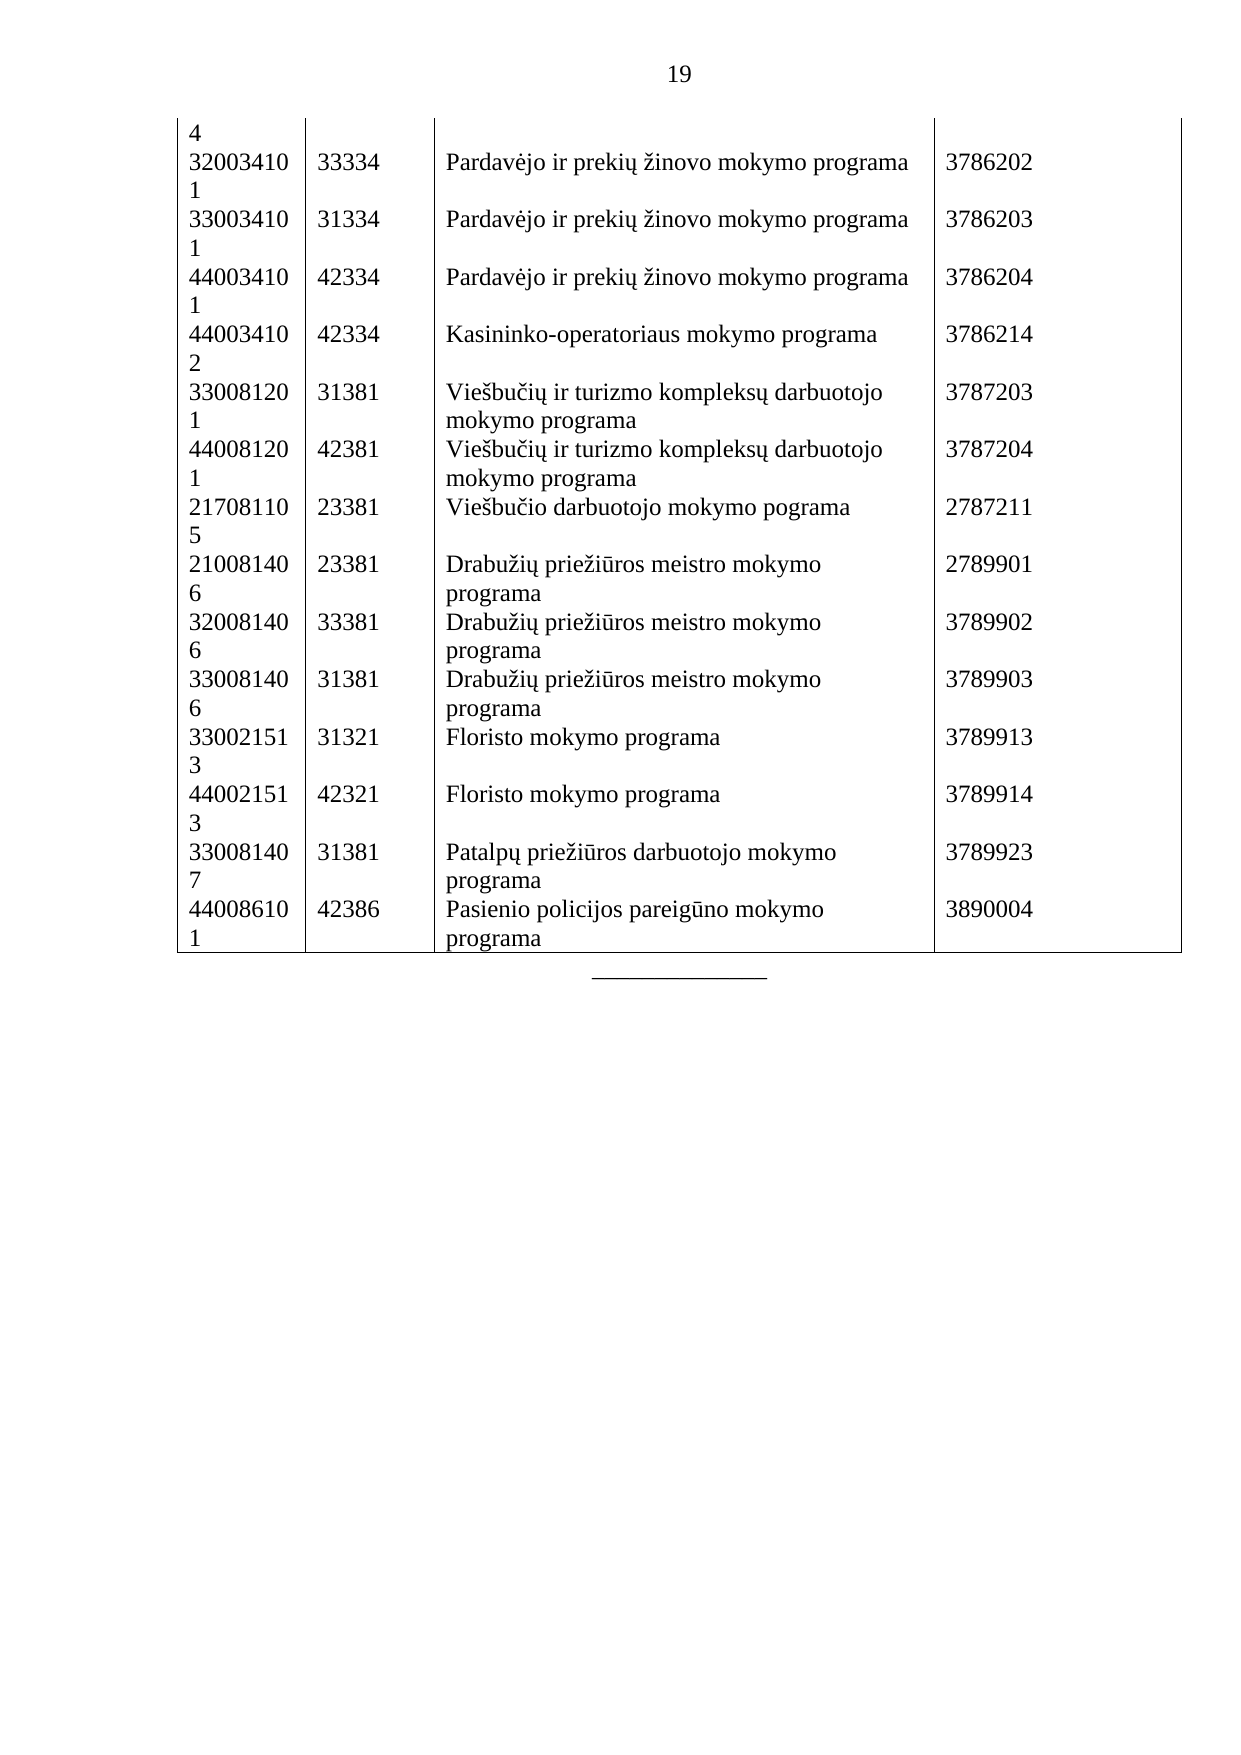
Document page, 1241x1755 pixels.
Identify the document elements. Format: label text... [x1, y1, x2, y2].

table_cell Drabužių priežiūros meistro mokymo programa [435, 664, 934, 722]
table_cell Pardavėjo ir prekių žinovo mokymo programa [435, 204, 934, 262]
table_cell 3789902 [935, 607, 1181, 664]
table_cell [435, 118, 934, 147]
table_cell 3789903 [935, 664, 1181, 722]
table_cell 217081105 [178, 492, 305, 549]
table_cell 440034102 [178, 319, 305, 377]
table_cell 3787204 [935, 434, 1181, 492]
table_cell 31381 [306, 837, 434, 894]
table_cell 31381 [306, 664, 434, 722]
table_cell 3786204 [935, 262, 1181, 319]
table_cell 330081407 [178, 837, 305, 894]
table_cell 3786202 [935, 147, 1181, 204]
table_cell 2787211 [935, 492, 1181, 549]
table_cell Kasininko-operatoriaus mokymo programa [435, 319, 934, 377]
table_cell 440081201 [178, 434, 305, 492]
table_cell [935, 118, 1181, 147]
table_cell Patalpų priežiūros darbuotojo mokymo programa [435, 837, 934, 894]
table_cell 3786203 [935, 204, 1181, 262]
table_cell 42386 [306, 894, 434, 952]
table_cell 330021513 [178, 722, 305, 779]
table_cell 210081406 [178, 549, 305, 607]
table_cell 31381 [306, 377, 434, 434]
table_cell Viešbučio darbuotojo mokymo pograma [435, 492, 934, 549]
table_cell 31321 [306, 722, 434, 779]
table_cell 42334 [306, 262, 434, 319]
table_cell 330081406 [178, 664, 305, 722]
table_cell Viešbučių ir turizmo kompleksų darbuotojo mokymo programa [435, 434, 934, 492]
table_cell 320081406 [178, 607, 305, 664]
table_cell 440021513 [178, 779, 305, 837]
table_cell 440086101 [178, 894, 305, 952]
text ______________ [177, 953, 1181, 982]
table_cell Viešbučių ir turizmo kompleksų darbuotojo mokymo programa [435, 377, 934, 434]
table_cell 42381 [306, 434, 434, 492]
table_cell 3786214 [935, 319, 1181, 377]
table_cell 3890004 [935, 894, 1181, 952]
table_cell 2789901 [935, 549, 1181, 607]
table_cell Drabužių priežiūros meistro mokymo programa [435, 607, 934, 664]
table_cell 3789913 [935, 722, 1181, 779]
table_cell [306, 118, 434, 147]
table_cell Pardavėjo ir prekių žinovo mokymo programa [435, 262, 934, 319]
table_cell 330034101 [178, 204, 305, 262]
table_cell 33381 [306, 607, 434, 664]
table_cell 42334 [306, 319, 434, 377]
table_cell 3789914 [935, 779, 1181, 837]
table_cell 23381 [306, 549, 434, 607]
table_cell Drabužių priežiūros meistro mokymo programa [435, 549, 934, 607]
table_cell 4 [178, 118, 305, 147]
table_cell Pasienio policijos pareigūno mokymo programa [435, 894, 934, 952]
table_cell Floristo mokymo programa [435, 722, 934, 779]
table_cell 42321 [306, 779, 434, 837]
table_cell 23381 [306, 492, 434, 549]
table_cell Floristo mokymo programa [435, 779, 934, 837]
table_cell 3787203 [935, 377, 1181, 434]
table_cell 31334 [306, 204, 434, 262]
table_cell 3789923 [935, 837, 1181, 894]
table_cell 320034101 [178, 147, 305, 204]
table_cell Pardavėjo ir prekių žinovo mokymo programa [435, 147, 934, 204]
table_cell 33334 [306, 147, 434, 204]
table_cell 440034101 [178, 262, 305, 319]
table_cell 330081201 [178, 377, 305, 434]
